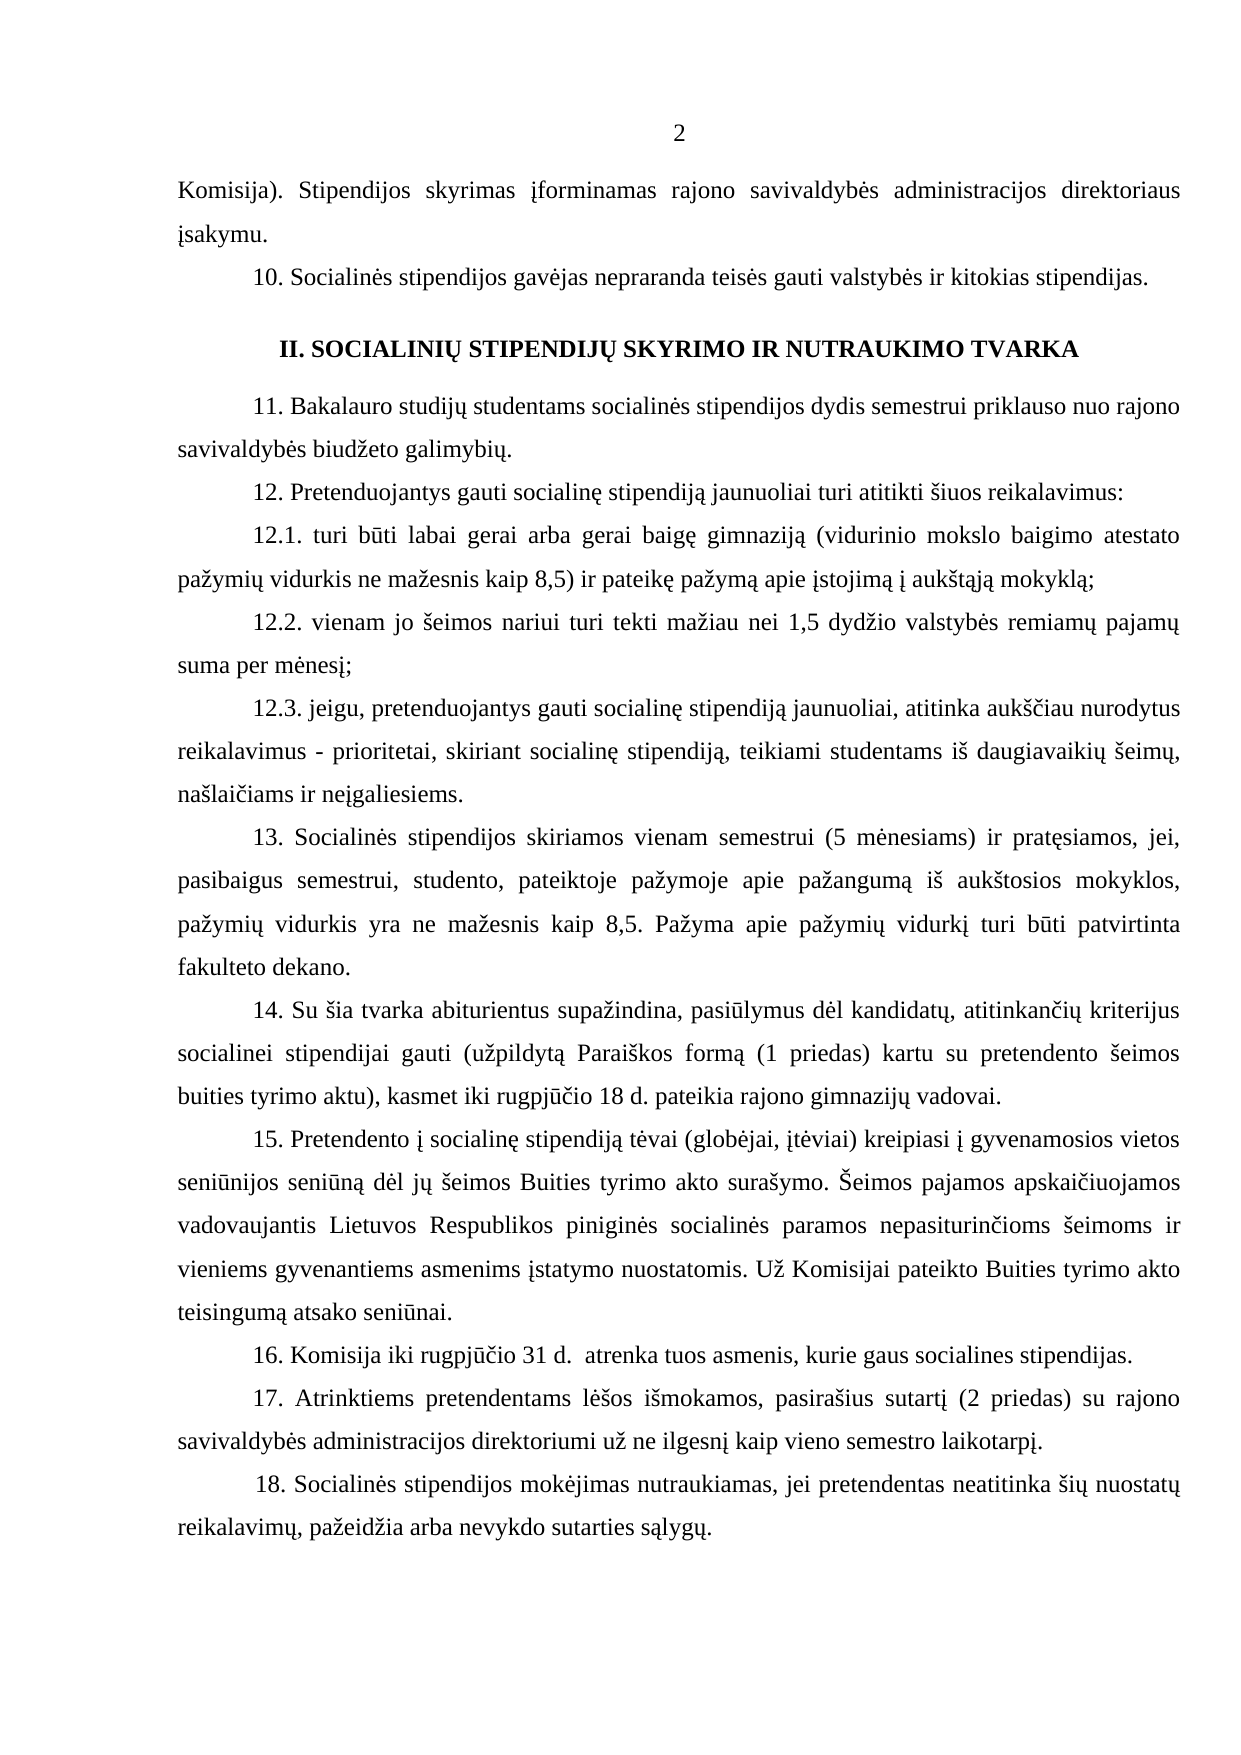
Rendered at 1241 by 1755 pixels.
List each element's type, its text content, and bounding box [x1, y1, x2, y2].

text 17. Atrinktiems pretendentams lėšos išmokamos, pasirašius sutartį (2 priedas) su rajono savivaldybės administracijos direktoriumi už ne ilgesnį kaip vieno semestro laikotarpį. [177, 1383, 1181, 1455]
text 12.1. turi būti labai gerai arba gerai baigę gimnaziją (vidurinio mokslo baigimo atestato pažymių vidurkis ne mažesnis kaip 8,5) ir pateikę pažymą apie įstojimą į aukštąją mokyklą; [177, 521, 1181, 592]
text 12. Pretenduojantys gauti socialinę stipendiją jaunuoliai turi atitikti šiuos reikalavimus: [177, 477, 1181, 506]
text II. SOCIALINIŲ STIPENDIJŲ SKYRIMO IR NUTRAUKIMO TVARKA [177, 334, 1181, 362]
text 12.3. jeigu, pretenduojantys gauti socialinę stipendiją jaunuoliai, atitinka aukščiau nurodytus reikalavimus - prioritetai, skiriant socialinę stipendiją, teikiami studentams iš daugiavaikių šeimų, našlaičiams ir neįgaliesiems. [177, 693, 1181, 808]
text Komisija). Stipendijos skyrimas įforminamas rajono savivaldybės administracijos direktoriaus įsakymu. [177, 176, 1181, 247]
text 18. Socialinės stipendijos mokėjimas nutraukiamas, jei pretendentas neatitinka šių nuostatų reikalavimų, pažeidžia arba nevykdo sutarties sąlygų. [177, 1469, 1181, 1541]
text 13. Socialinės stipendijos skiriamos vienam semestrui (5 mėnesiams) ir pratęsiamos, jei, pasibaigus semestrui, studento, pateiktoje pažymoje apie pažangumą iš aukštosios mokyklos, pažymių vidurkis yra ne mažesnis kaip 8,5. Pažyma apie pažymių vidurkį turi būti patvirtinta fakulteto dekano. [177, 822, 1181, 981]
text 10. Socialinės stipendijos gavėjas nepraranda teisės gauti valstybės ir kitokias stipendijas. [177, 262, 1181, 291]
text 16. Komisija iki rugpjūčio 31 d. atrenka tuos asmenis, kurie gaus socialines stipendijas. [177, 1340, 1181, 1369]
text 12.2. vienam jo šeimos nariui turi tekti mažiau nei 1,5 dydžio valstybės remiamų pajamų suma per mėnesį; [177, 607, 1181, 679]
text 14. Su šia tvarka abiturientus supažindina, pasiūlymus dėl kandidatų, atitinkančių kriterijus socialinei stipendijai gauti (užpildytą Paraiškos formą (1 priedas) kartu su pretendento šeimos buities tyrimo aktu), kasmet iki rugpjūčio 18 d. pateikia rajono gimnazijų vadovai. [177, 995, 1181, 1110]
text 11. Bakalauro studijų studentams socialinės stipendijos dydis semestrui priklauso nuo rajono savivaldybės biudžeto galimybių. [177, 391, 1181, 463]
text 15. Pretendento į socialinę stipendiją tėvai (globėjai, įtėviai) kreipiasi į gyvenamosios vietos seniūnijos seniūną dėl jų šeimos Buities tyrimo akto surašymo. Šeimos pajamos apskaičiuojamos vadovaujantis Lietuvos Respublikos piniginės socialinės paramos nepasiturinčioms šeimoms ir vieniems gyvenantiems asmenims įstatymo nuostatomis. Už Komisijai pateikto Buities tyrimo akto teisingumą atsako seniūnai. [177, 1124, 1181, 1326]
